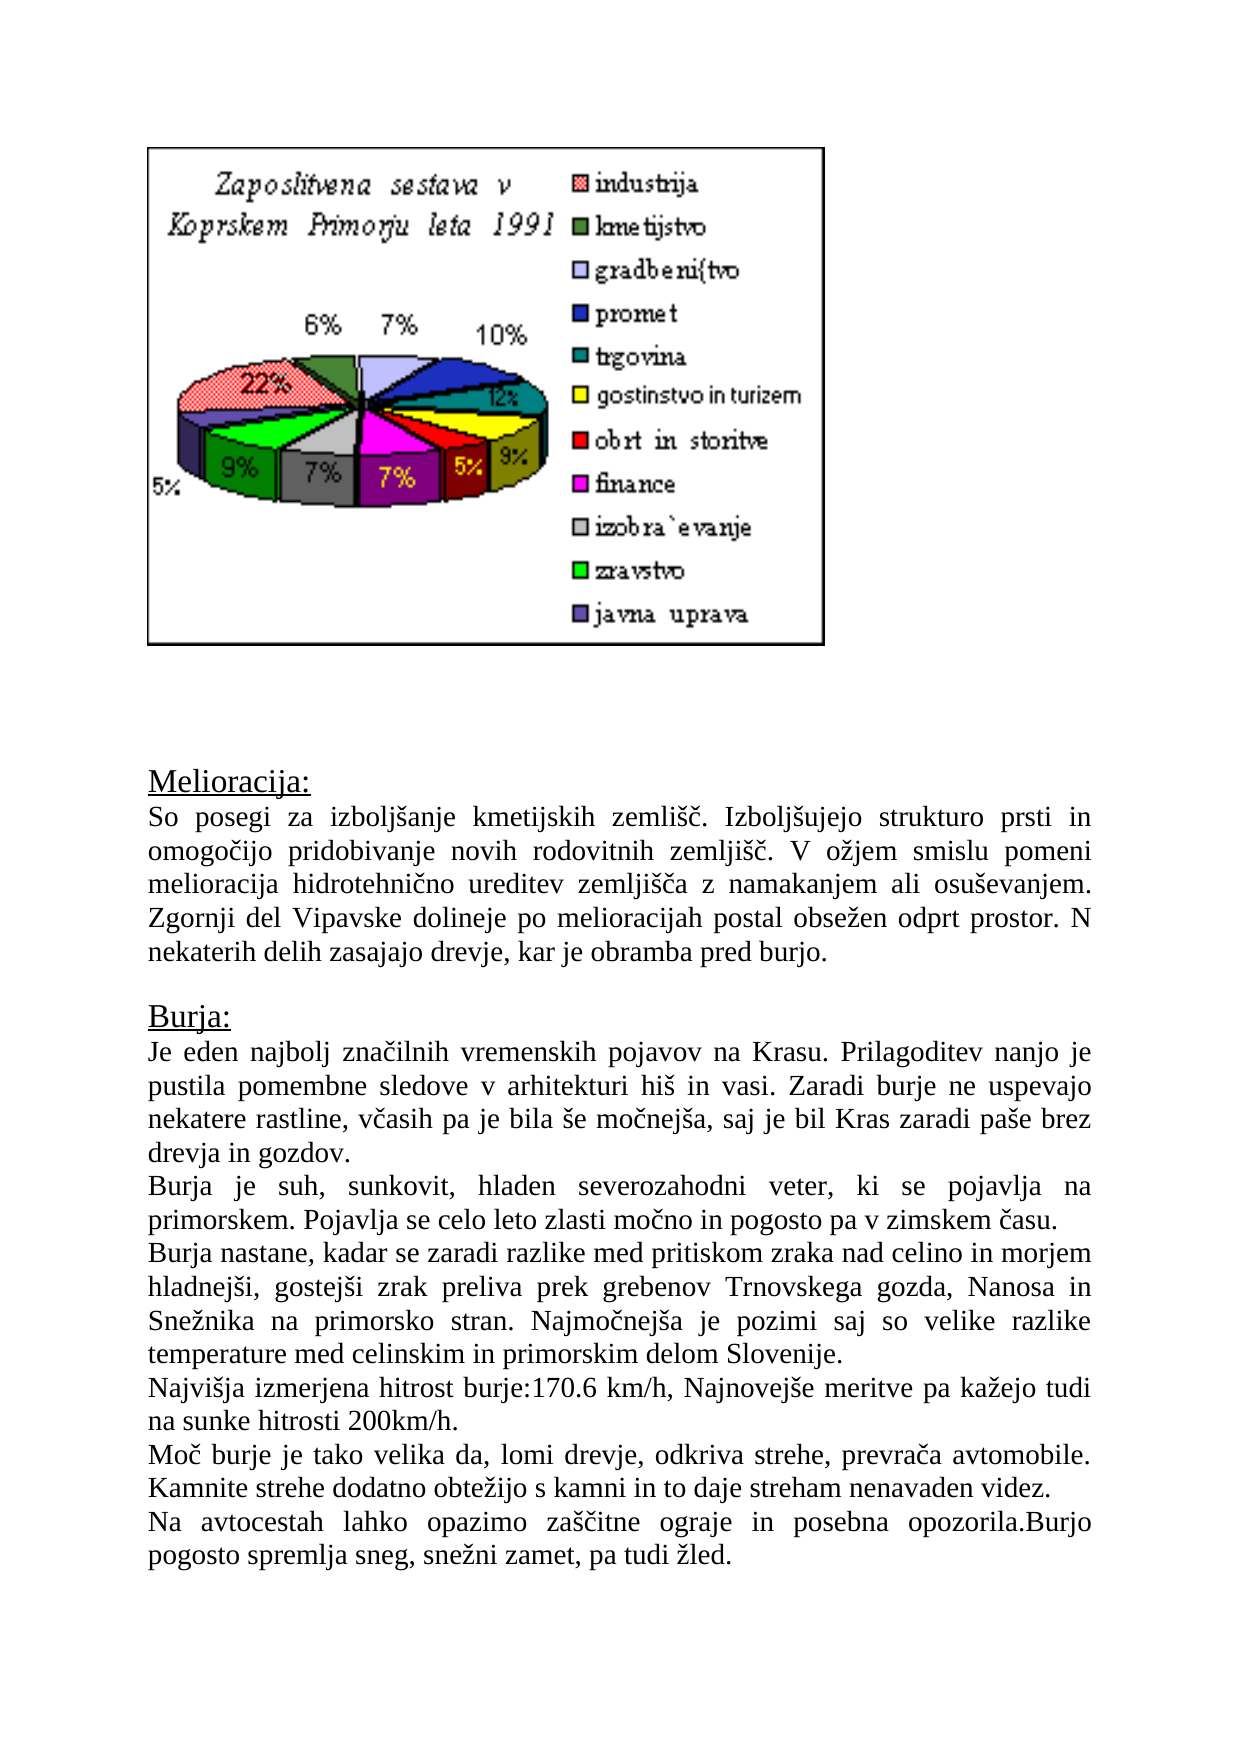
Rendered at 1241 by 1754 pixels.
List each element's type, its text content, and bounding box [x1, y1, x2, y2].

text Burja je suh, sunkovit, hladen severozahodni veter, ki se pojavlja na primorskem. Pojavlja se celo leto zlasti močno in pogosto pa v zimskem času. [148, 1168, 1093, 1236]
text Melioracija: [148, 761, 1093, 799]
text Je eden najbolj značilnih vremenskih pojavov na Krasu. Prilagoditev nanjo je pustila pomembne sledove v arhitekturi hiš in vasi. Zaradi burje ne uspevajo nekatere rastline, včasih pa je bila še močnejša, saj je bil Kras zaradi paše brez drevja in gozdov. [148, 1034, 1093, 1168]
text Burja: [148, 996, 1093, 1034]
picture [147, 147, 825, 646]
text Moč burje je tako velika da, lomi drevje, odkriva strehe, prevrača avtomobile. Kamnite strehe dodatno obtežijo s kamni in to daje streham nenavaden videz. [148, 1437, 1093, 1504]
text Burja nastane, kadar se zaradi razlike med pritiskom zraka nad celino in morjem hladnejši, gostejši zrak preliva prek grebenov Trnovskega gozda, Nanosa in Snežnika na primorsko stran. Najmočnejša je pozimi saj so velike razlike temperature med celinskim in primorskim delom Slovenije. [148, 1236, 1093, 1370]
text Najvišja izmerjena hitrost burje:170.6 km/h, Najnovejše meritve pa kažejo tudi na sunke hitrosti 200km/h. [148, 1370, 1093, 1437]
text So posegi za izboljšanje kmetijskih zemlišč. Izboljšujejo strukturo prsti in omogočijo pridobivanje novih rodovitnih zemljišč. V ožjem smislu pomeni melioracija hidrotehnično ureditev zemljišča z namakanjem ali osuševanjem. Zgornji del Vipavske dolineje po melioracijah postal obsežen odprt prostor. N nekaterih delih zasajajo drevje, kar je obramba pred burjo. [148, 799, 1093, 967]
text Na avtocestah lahko opazimo zaščitne ograje in posebna opozorila.Burjo pogosto spremlja sneg, snežni zamet, pa tudi žled. [148, 1504, 1093, 1571]
